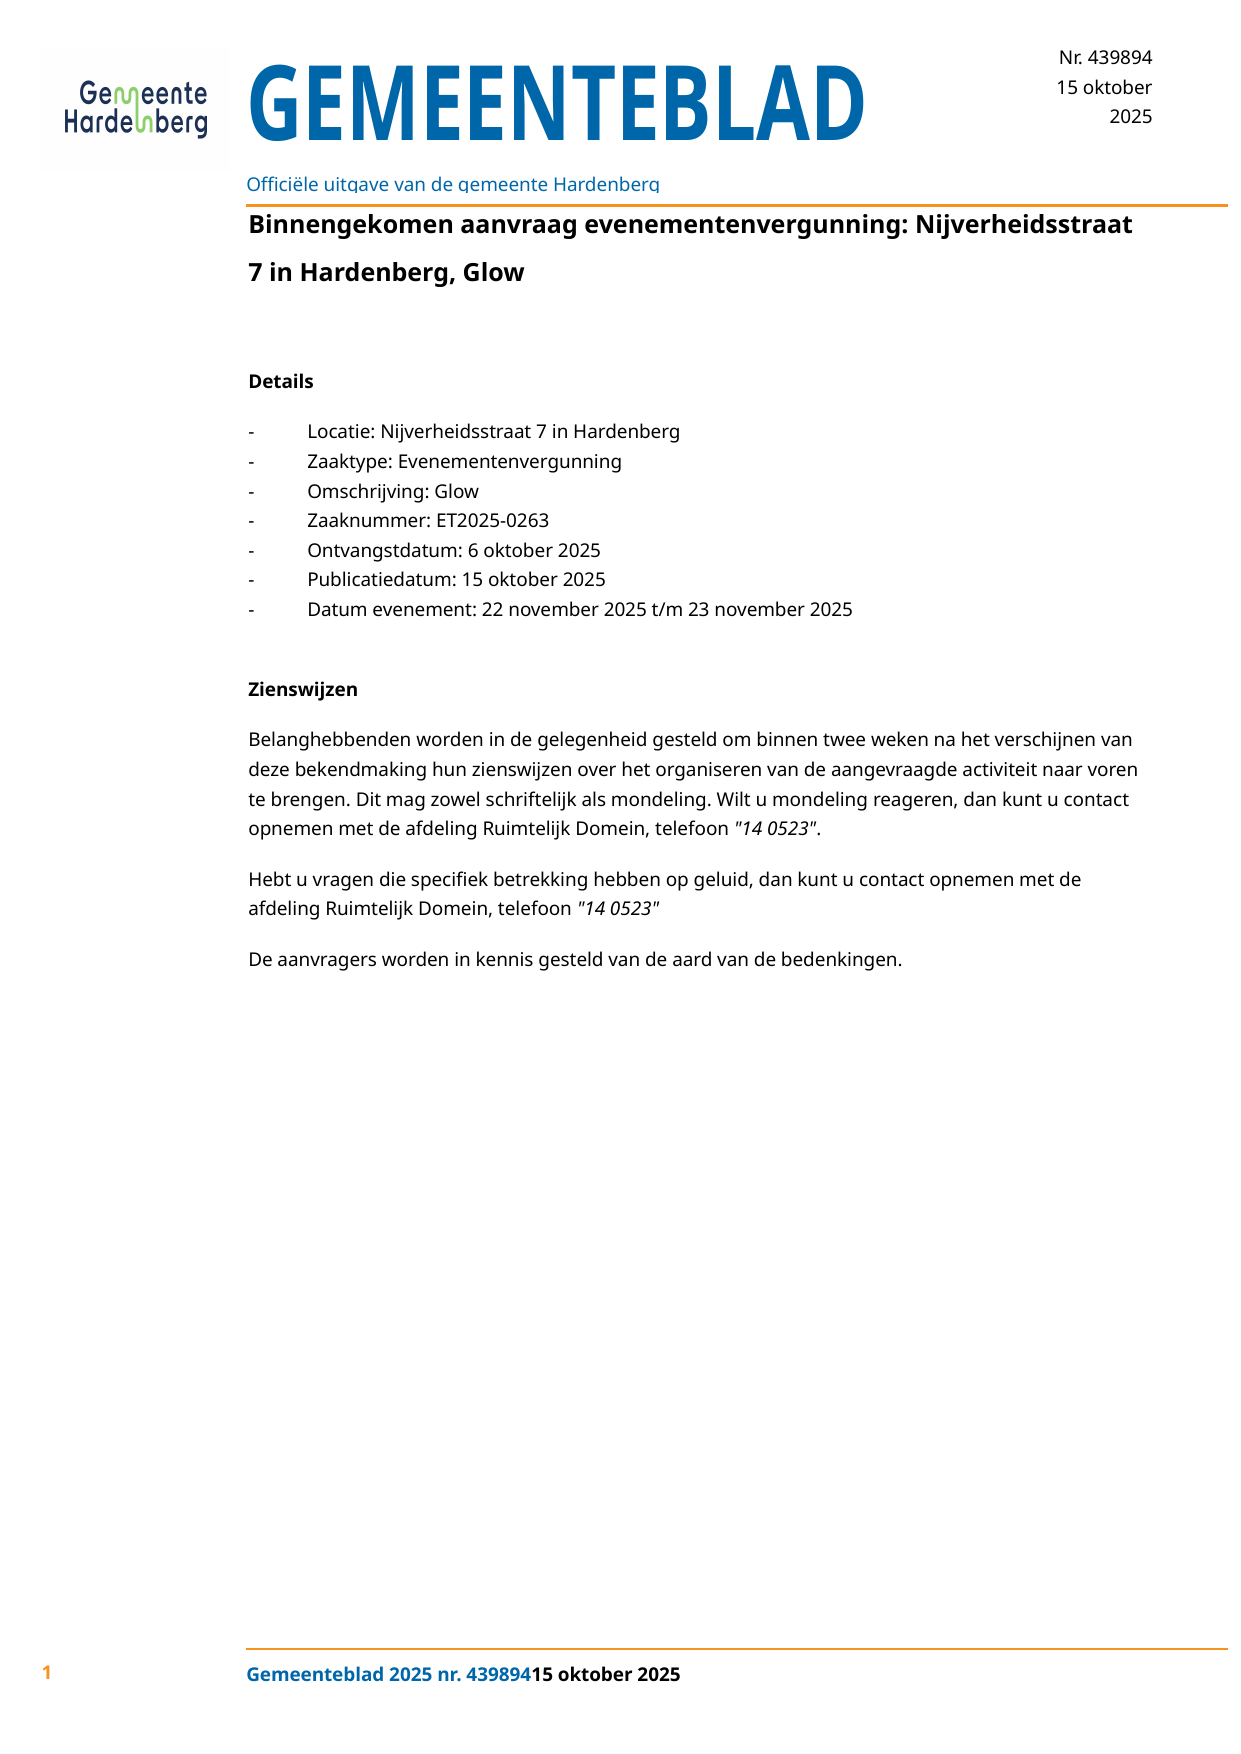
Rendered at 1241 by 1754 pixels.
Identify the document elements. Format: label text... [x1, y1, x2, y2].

list Zaaknummer: ET2025-0263 [248, 507, 1152, 533]
text De aanvragers worden in kennis gesteld van de aard van de bedenkingen. [248, 946, 1152, 972]
text Belanghebbenden worden in de gelegenheid gesteld om binnen twee weken na het verschijnen van deze bekendmaking hun zienswijzen over het organiseren van de aangevraagde activiteit naar voren te brengen. Dit mag zowel schriftelijk als mondeling. Wilt u mondeling reageren, dan kunt u contact opnemen met de afdeling Ruimtelijk Domein, telefoon "14 0523". [248, 727, 1152, 841]
list Datum evenement: 22 november 2025 t/m 23 november 2025 [248, 596, 1152, 622]
text Hebt u vragen die specifiek betrekking hebben op geluid, dan kunt u contact opnemen met de afdeling Ruimtelijk Domein, telefoon "14 0523" [248, 866, 1152, 921]
list Publicatiedatum: 15 oktober 2025 [248, 567, 1152, 592]
list Omschrijving: Glow [248, 478, 1152, 504]
text Details [248, 368, 1152, 394]
text Zienswijzen [248, 676, 1152, 702]
picture [41, 47, 231, 172]
list Locatie: Nijverheidsstraat 7 in Hardenberg [248, 419, 1152, 444]
list Ontvangstdatum: 6 oktober 2025 [248, 537, 1152, 563]
list Zaaktype: Evenementenvergunning [248, 448, 1152, 474]
text Binnengekomen aanvraag evenementenvergunning: Nijverheidsstraat 7 in Hardenberg, Glow [248, 207, 1152, 288]
